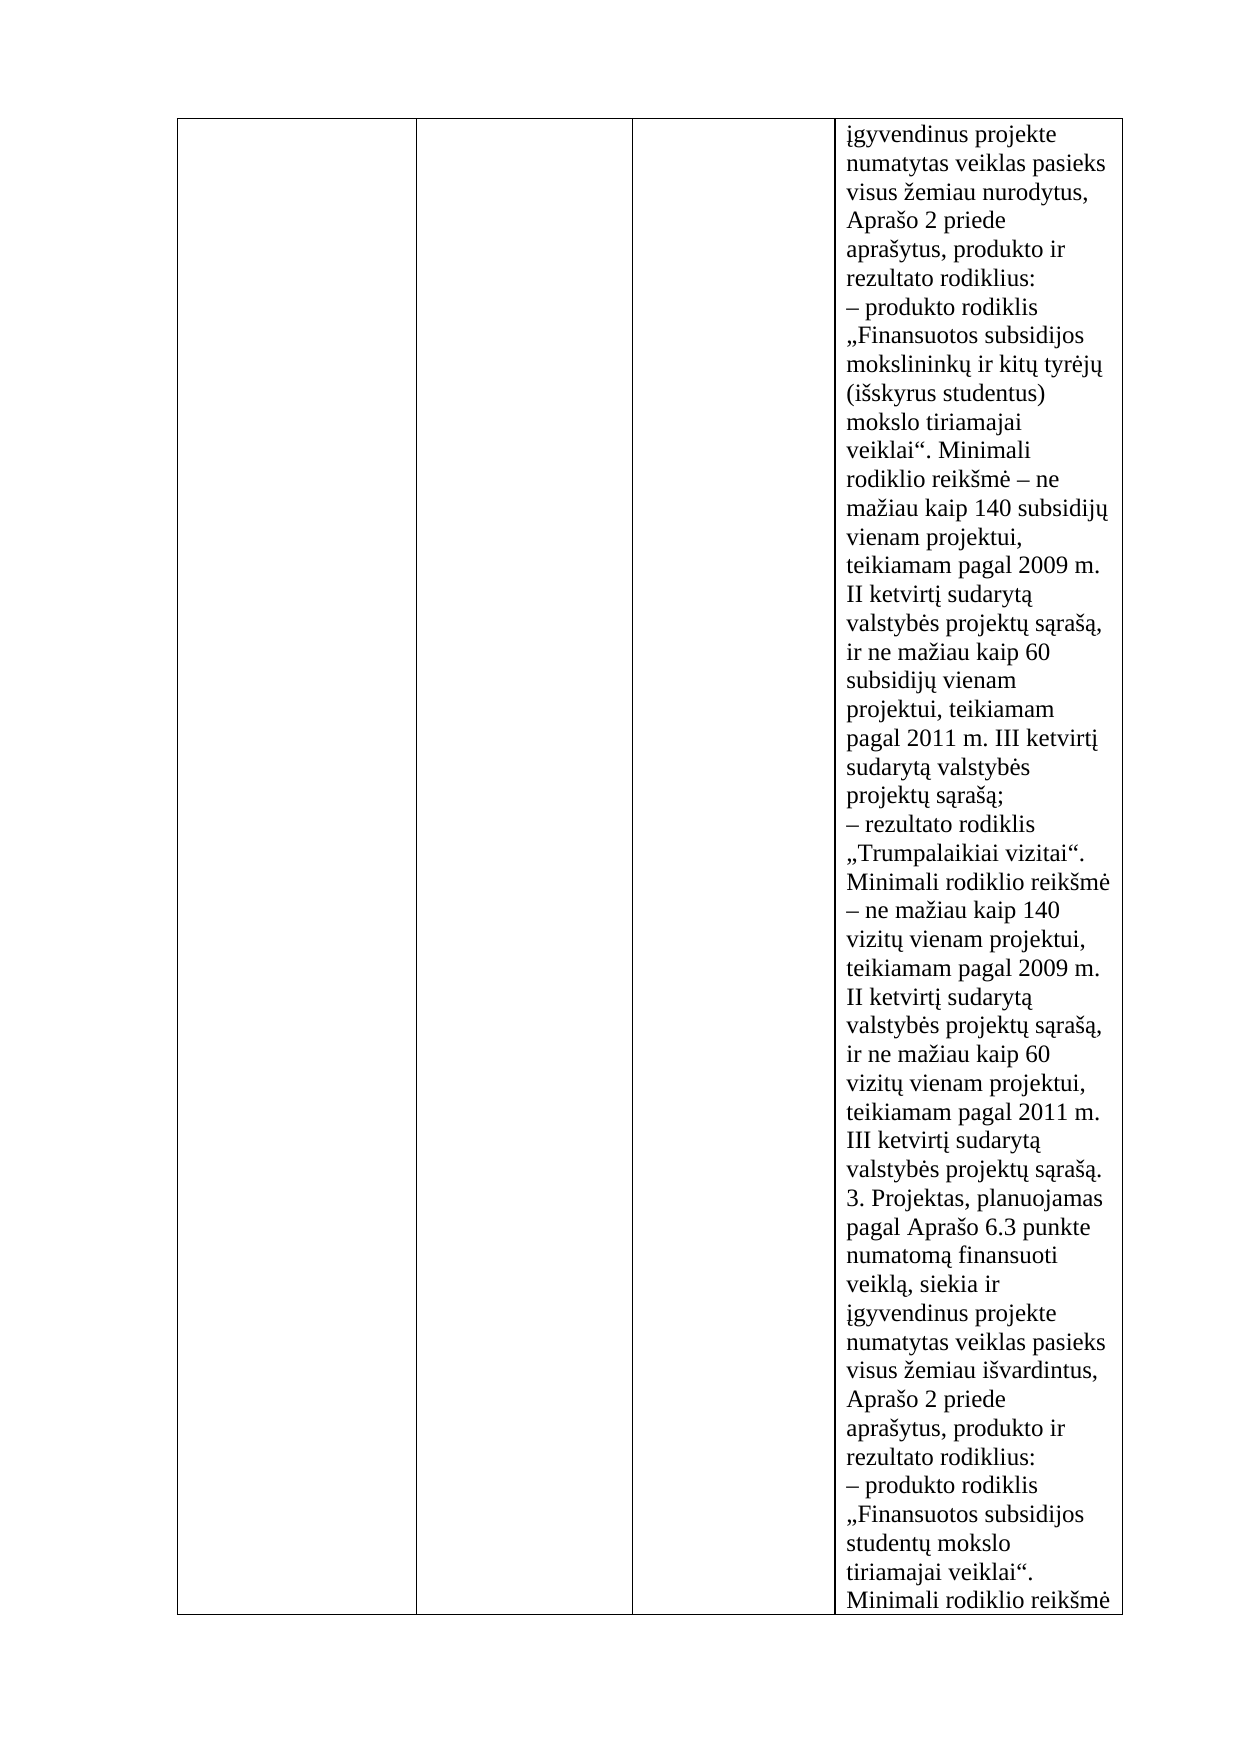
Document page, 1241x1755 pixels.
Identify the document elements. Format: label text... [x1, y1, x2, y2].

table_header [417, 119, 632, 1614]
table_header [178, 119, 416, 1614]
table_header įgyvendinus projekte numatytas veiklas pasieks visus žemiau nurodytus, Aprašo 2 priede aprašytus, produkto ir rezultato rodiklius: – produkto rodiklis „Finansuotos subsidijos mokslininkų ir kitų tyrėjų (išskyrus studentus) mokslo tiriamajai veiklai“. Minimali rodiklio reikšmė – ne mažiau kaip 140 subsidijų vienam projektui, teikiamam pagal 2009 m. II ketvirtį sudarytą valstybės projektų sąrašą, ir ne mažiau kaip 60 subsidijų vienam projektui, teikiamam pagal 2011 m. III ketvirtį sudarytą valstybės projektų sąrašą; – rezultato rodiklis „Trumpalaikiai vizitai“. Minimali rodiklio reikšmė – ne mažiau kaip 140 vizitų vienam projektui, teikiamam pagal 2009 m. II ketvirtį sudarytą valstybės projektų sąrašą, ir ne mažiau kaip 60 vizitų vienam projektui, teikiamam pagal 2011 m. III ketvirtį sudarytą valstybės projektų sąrašą. 3. Projektas, planuojamas pagal Aprašo 6.3 punkte numatomą finansuoti veiklą, siekia ir įgyvendinus projekte numatytas veiklas pasieks visus žemiau išvardintus, Aprašo 2 priede aprašytus, produkto ir rezultato rodiklius: – produkto rodiklis „Finansuotos subsidijos studentų mokslo tiriamajai veiklai“. Minimali rodiklio reikšmė [836, 119, 1122, 1614]
table_header [633, 119, 834, 1614]
